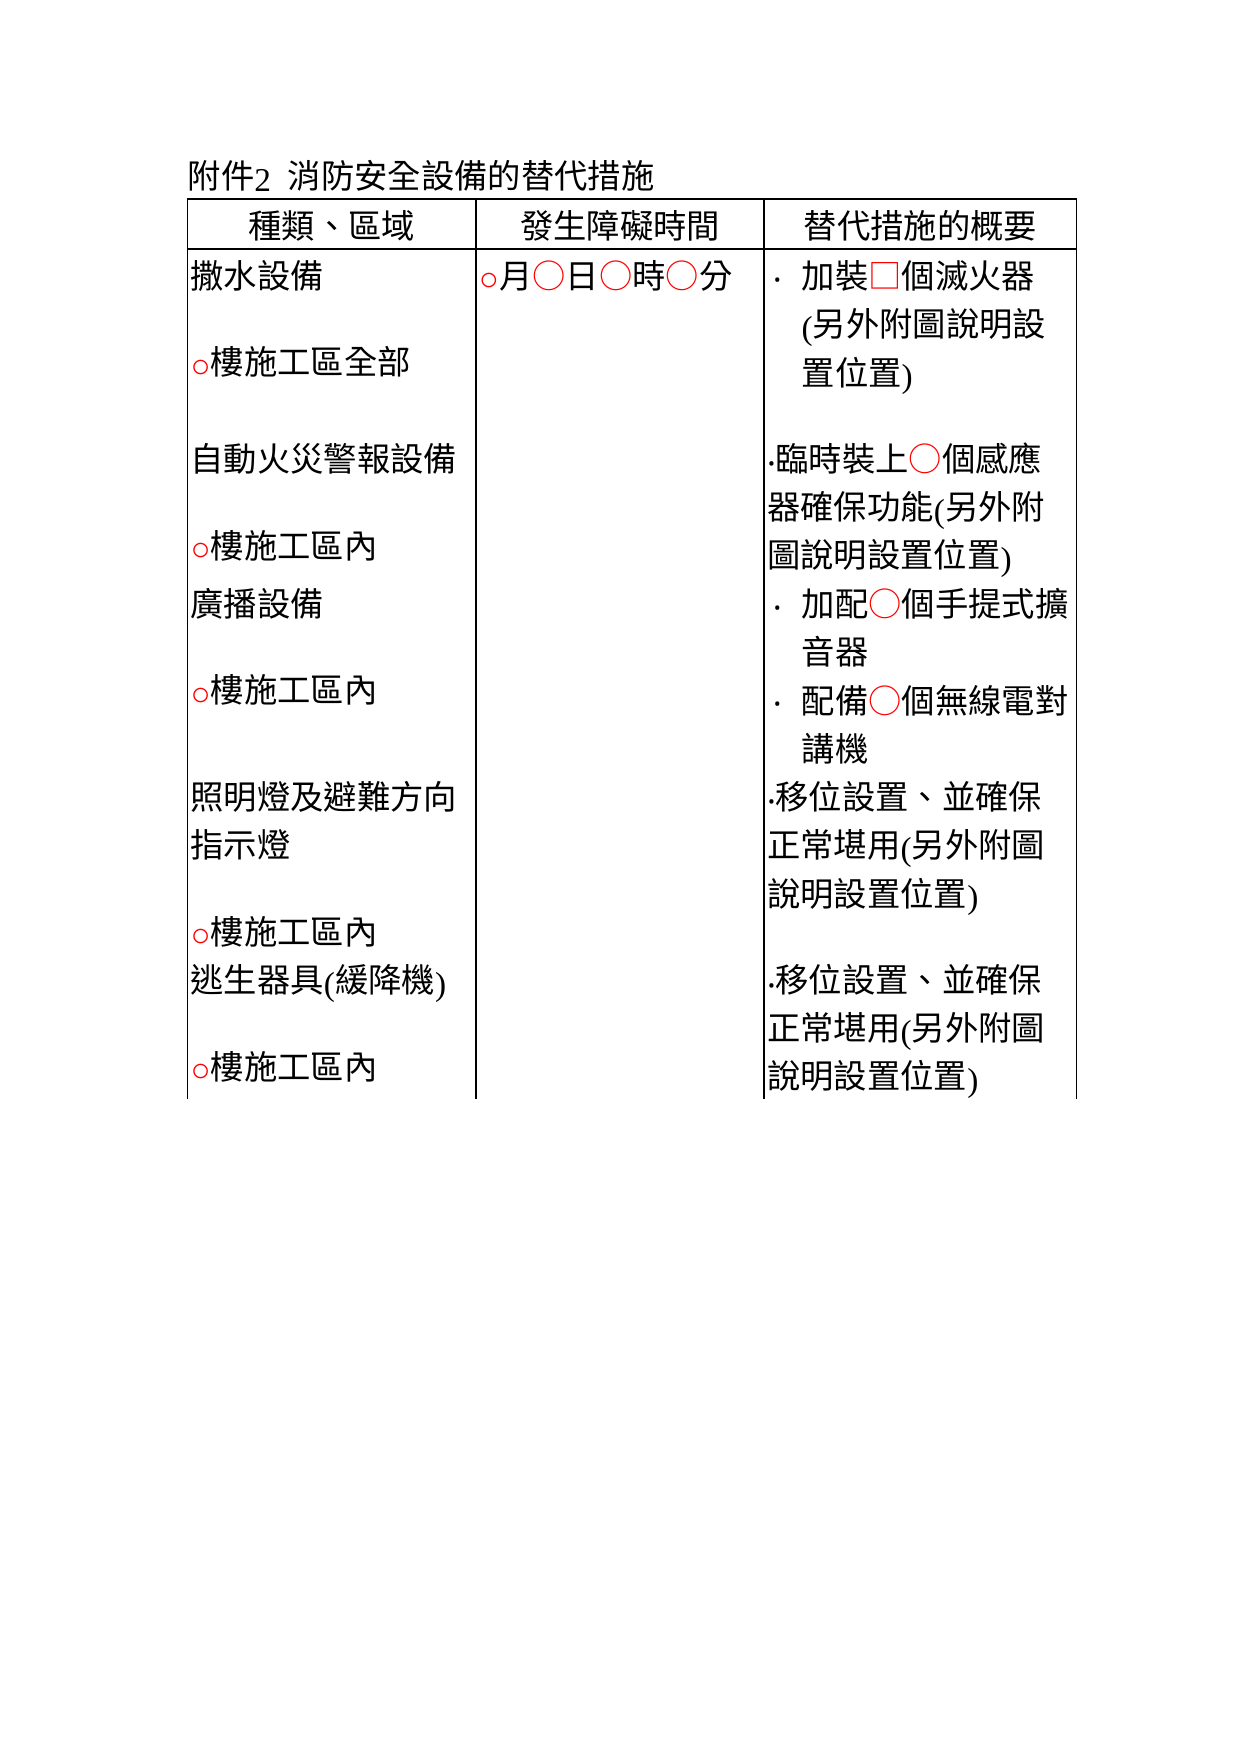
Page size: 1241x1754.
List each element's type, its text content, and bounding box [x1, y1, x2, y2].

text 附件2 消防安全設備的替代措施 [187, 150, 1053, 198]
table_cell 撒水設備 ○樓施工區全部 [188, 250, 475, 433]
table_header 發生障礙時間 [477, 200, 763, 248]
table_cell ‧臨時裝上○個感應器確保功能(另外附圖說明設置位置) [765, 433, 1076, 577]
table_cell ‧移位設置、並確保正常堪用(另外附圖說明設置位置) [765, 771, 1076, 954]
table_cell ○月○日○時○分 [477, 250, 763, 433]
table_cell [477, 578, 763, 771]
table_cell [477, 771, 763, 954]
table_header 替代措施的概要 [765, 200, 1076, 248]
table_cell 照明燈及避難方向指示燈 ○樓施工區內 [188, 771, 475, 954]
table_cell 加配○個手提式擴音器 配備○個無線電對講機 [765, 578, 1076, 771]
table_cell ‧移位設置、並確保正常堪用(另外附圖說明設置位置) [765, 954, 1076, 1098]
table_header 種類、區域 [188, 200, 475, 248]
table_cell 加裝□個滅火器(另外附圖說明設置位置) [765, 250, 1076, 433]
table_cell 自動火災警報設備 ○樓施工區內 [188, 433, 475, 577]
table_cell [477, 433, 763, 577]
table_cell 逃生器具(緩降機) ○樓施工區內 [188, 954, 475, 1098]
table_cell [477, 954, 763, 1098]
table_cell 廣播設備 ○樓施工區內 [188, 578, 475, 771]
